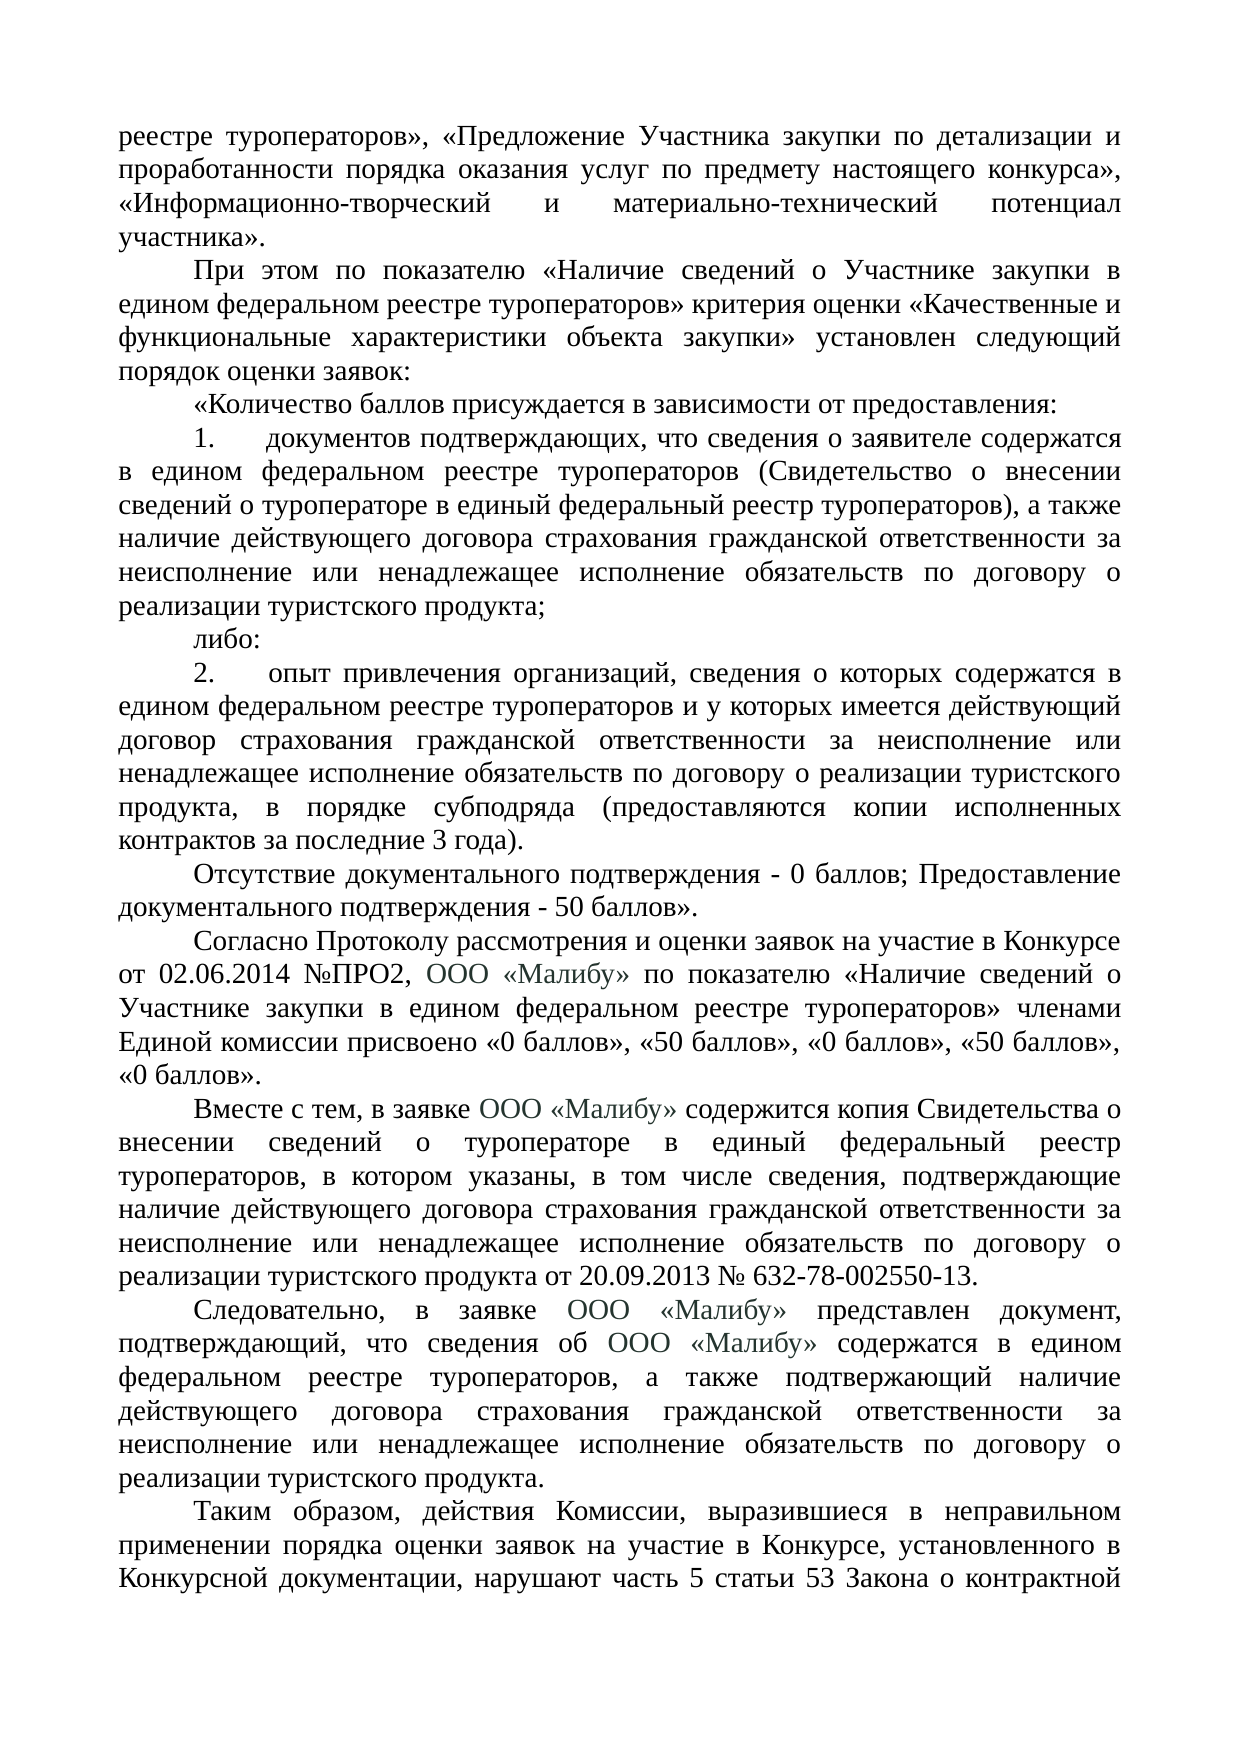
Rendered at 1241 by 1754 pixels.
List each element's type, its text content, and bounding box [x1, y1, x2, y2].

text «Количество баллов присуждается в зависимости от предоставления: [118, 386, 1122, 420]
text Следовательно, в заявке ООО «Малибу» представлен документ, подтверждающий, что сведения об ООО «Малибу» содержатся в едином федеральном реестре туроператоров, а также подтвержающий наличие действующего договора страхования гражданской ответственности за неисполнение или ненадлежащее исполнение обязательств по договору о реализации туристского продукта. [118, 1292, 1122, 1493]
text 1. документов подтверждающих, что сведения о заявителе содержатся в едином федеральном реестре туроператоров (Свидетельство о внесении сведений о туроператоре в единый федеральный реестр туроператоров), а также наличие действующего договора страхования гражданской ответственности за неисполнение или ненадлежащее исполнение обязательств по договору о реализации туристского продукта; [118, 420, 1122, 621]
list опыт привлечения организаций, сведения о которых содержатся в едином федеральном реестре туроператоров и у которых имеется действующий договор страхования гражданской ответственности за неисполнение или ненадлежащее исполнение обязательств по договору о реализации туристского продукта, в порядке субподряда (предоставляются копии исполненных контрактов за последние 3 года). [118, 655, 1122, 856]
text Вместе с тем, в заявке ООО «Малибу» содержится копия Свидетельства о внесении сведений о туроператоре в единый федеральный реестр туроператоров, в котором указаны, в том числе сведения, подтверждающие наличие действующего договора страхования гражданской ответственности за неисполнение или ненадлежащее исполнение обязательств по договору о реализации туристского продукта от 20.09.2013 № 632-78-002550-13. [118, 1091, 1122, 1292]
text Согласно Протоколу рассмотрения и оценки заявок на участие в Конкурсе от 02.06.2014 №ПРО2, ООО «Малибу» по показателю «Наличие сведений о Участнике закупки в едином федеральном реестре туроператоров» членами Единой комиссии присвоено «0 баллов», «50 баллов», «0 баллов», «50 баллов», «0 баллов». [118, 923, 1122, 1091]
text При этом по показателю «Наличие сведений о Участнике закупки в едином федеральном реестре туроператоров» критерия оценки «Качественные и функциональные характеристики объекта закупки» установлен следующий порядок оценки заявок: [118, 252, 1122, 386]
text Таким образом, действия Комиссии, выразившиеся в неправильном применении порядка оценки заявок на участие в Конкурсе, установленного в Конкурсной документации, нарушают часть 5 статьи 53 Закона о контрактной [118, 1493, 1122, 1594]
text Отсутствие документального подтверждения - 0 баллов; Предоставление документального подтверждения - 50 баллов». [118, 856, 1122, 923]
text либо: [118, 621, 1122, 655]
text реестре туроператоров», «Предложение Участника закупки по детализации и проработанности порядка оказания услуг по предмету настоящего конкурса», «Информационно-творческий и материально-технический потенциал участника». [118, 118, 1122, 252]
